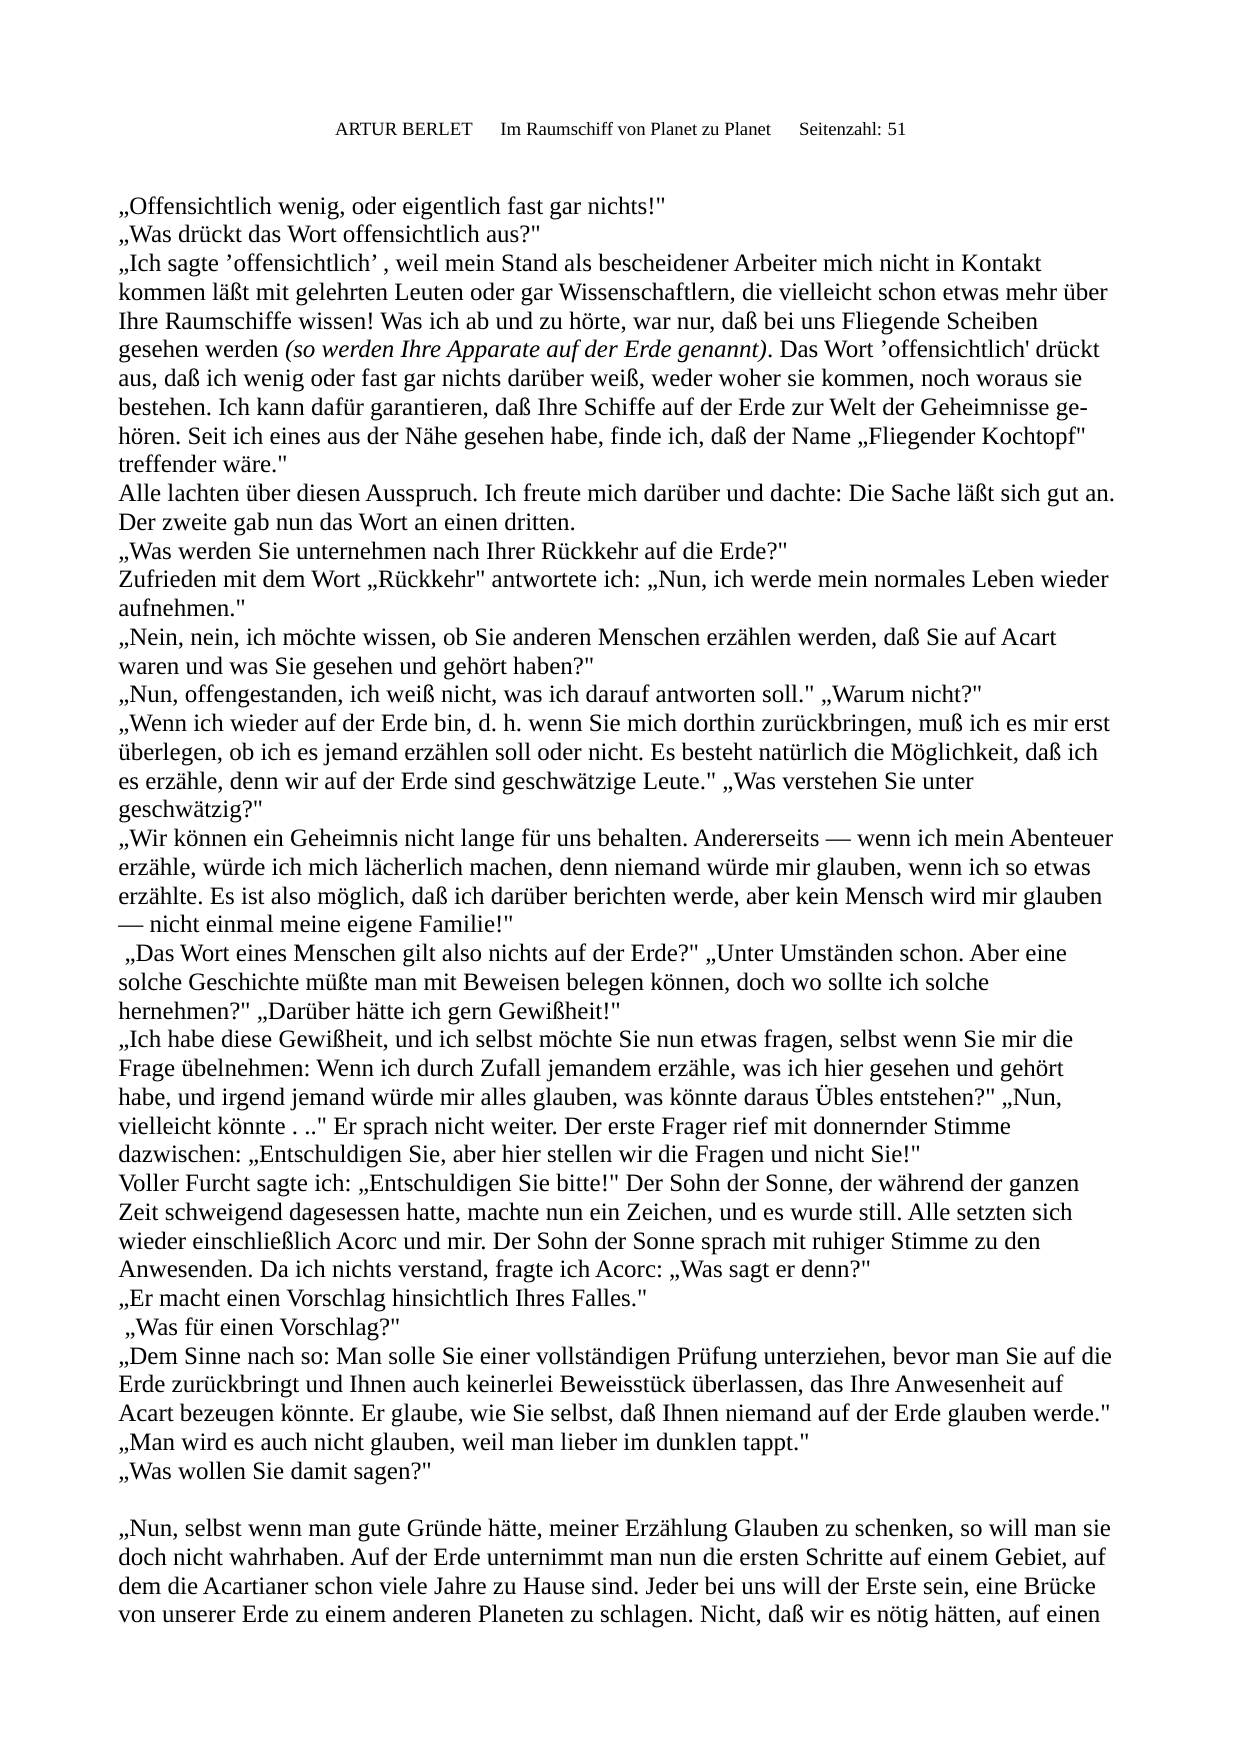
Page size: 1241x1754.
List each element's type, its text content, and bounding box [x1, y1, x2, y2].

text „Man wird es auch nicht glauben, weil man lieber im dunk­len tappt." [118, 1427, 1123, 1456]
text „Das Wort eines Menschen gilt also nichts auf der Erde?" „Unter Umständen schon. Aber eine solche Geschichte müßte man mit Beweisen belegen können, doch wo sollte ich solche hernehmen?" „Darüber hätte ich gern Gewißheit!" [118, 938, 1123, 1024]
text „Was wollen Sie damit sagen?" [118, 1456, 1123, 1484]
text „Dem Sinne nach so: Man solle Sie einer vollständigen Prüfung unterziehen, bevor man Sie auf die Erde zurück­bringt und Ihnen auch keinerlei Beweisstück überlassen, das Ihre Anwesenheit auf Acart bezeugen könnte. Er glaube, wie Sie selbst, daß Ihnen niemand auf der Erde glauben werde." [118, 1341, 1123, 1427]
text „Offensichtlich wenig, oder eigentlich fast gar nichts!" [118, 191, 1123, 219]
text Der zweite gab nun das Wort an einen dritten. [118, 507, 1123, 536]
text „Nein, nein, ich möchte wissen, ob Sie anderen Menschen erzählen werden, daß Sie auf Acart waren und was Sie gesehen und gehört haben?" [118, 622, 1123, 679]
text „Er macht einen Vorschlag hinsichtlich Ihres Falles." [118, 1283, 1123, 1312]
text „Was drückt das Wort offensichtlich aus?" [118, 219, 1123, 248]
text „Was wer­den Sie unternehmen nach Ihrer Rückkehr auf die Erde?" [118, 536, 1123, 564]
text „Nun, selbst wenn man gute Gründe hätte, meiner Erzäh­lung Glauben zu schenken, so will man sie doch nicht wahrhaben. Auf der Erde unternimmt man nun die ersten Schritte auf einem Gebiet, auf dem die Acartianer schon viele Jahre zu Hause sind. Jeder bei uns will der Erste sein, eine Brücke von unserer Erde zu einem anderen Pla­neten zu schlagen. Nicht, daß wir es nötig hätten, auf einen [118, 1513, 1123, 1628]
text Alle lachten über diesen Ausspruch. Ich freute mich dar­über und dachte: Die Sache läßt sich gut an. [118, 478, 1123, 507]
text „Wir können ein Geheimnis nicht lange für uns behalten. Andererseits — wenn ich mein Abenteuer erzähle, würde ich mich lächerlich machen, denn niemand würde mir glau­ben, wenn ich so etwas erzählte. Es ist also möglich, daß ich darüber berichten werde, aber kein Mensch wird mir glauben — nicht einmal meine eigene Familie!" [118, 823, 1123, 938]
text Voller Furcht sagte ich: „Entschuldigen Sie bitte!" Der Sohn der Sonne, der während der ganzen Zeit schwei­gend dagesessen hatte, machte nun ein Zeichen, und es wurde still. Alle setzten sich wieder einschließlich Acorc und mir. Der Sohn der Sonne sprach mit ruhiger Stimme zu den Anwesenden. Da ich nichts verstand, fragte ich Acorc: „Was sagt er denn?" [118, 1168, 1123, 1283]
text „Ich habe diese Gewißheit, und ich selbst möchte Sie nun etwas fragen, selbst wenn Sie mir die Frage übelnehmen: Wenn ich durch Zufall jemandem erzähle, was ich hier gesehen und gehört habe, und irgend jemand würde mir alles glauben, was könnte daraus Übles entstehen?" „Nun, vielleicht könnte . .." Er sprach nicht weiter. Der erste Frager rief mit donnernder Stimme dazwischen: „Entschuldigen Sie, aber hier stellen wir die Fragen und nicht Sie!" [118, 1024, 1123, 1168]
text Zufrieden mit dem Wort „Rückkehr" antwortete ich: „Nun, ich werde mein normales Leben wieder aufnehmen." [118, 564, 1123, 622]
text „Ich sagte ’offensichtlich’ , weil mein Stand als bescheidener Arbeiter mich nicht in Kontakt kommen läßt mit gelehrten Leuten oder gar Wissenschaftlern, die vielleicht schon etwas mehr über Ihre Raumschiffe wissen! Was ich ab und zu hörte, war nur, daß bei uns Fliegende Scheiben gesehen werden (so werden Ihre Apparate auf der Erde genannt). Das Wort ’offensichtlich' drückt aus, daß ich wenig oder fast gar nichts darüber weiß, weder woher sie kommen, noch woraus sie bestehen. Ich kann dafür garantieren, daß Ihre Schiffe auf der Erde zur Welt der Geheimnisse ge­hören. Seit ich eines aus der Nähe gesehen habe, finde ich, daß der Name „Fliegender Kochtopf" treffender wäre." [118, 248, 1123, 478]
text „Was für einen Vorschlag?" [118, 1312, 1123, 1341]
text „Wenn ich wieder auf der Erde bin, d. h. wenn Sie mich dorthin zurückbringen, muß ich es mir erst überlegen, ob ich es jemand erzählen soll oder nicht. Es besteht natürlich die Möglichkeit, daß ich es erzähle, denn wir auf der Erde sind geschwätzige Leute." „Was verstehen Sie unter geschwätzig?" [118, 708, 1123, 823]
text „Nun, offengestanden, ich weiß nicht, was ich darauf ant­worten soll." „Warum nicht?" [118, 679, 1123, 708]
